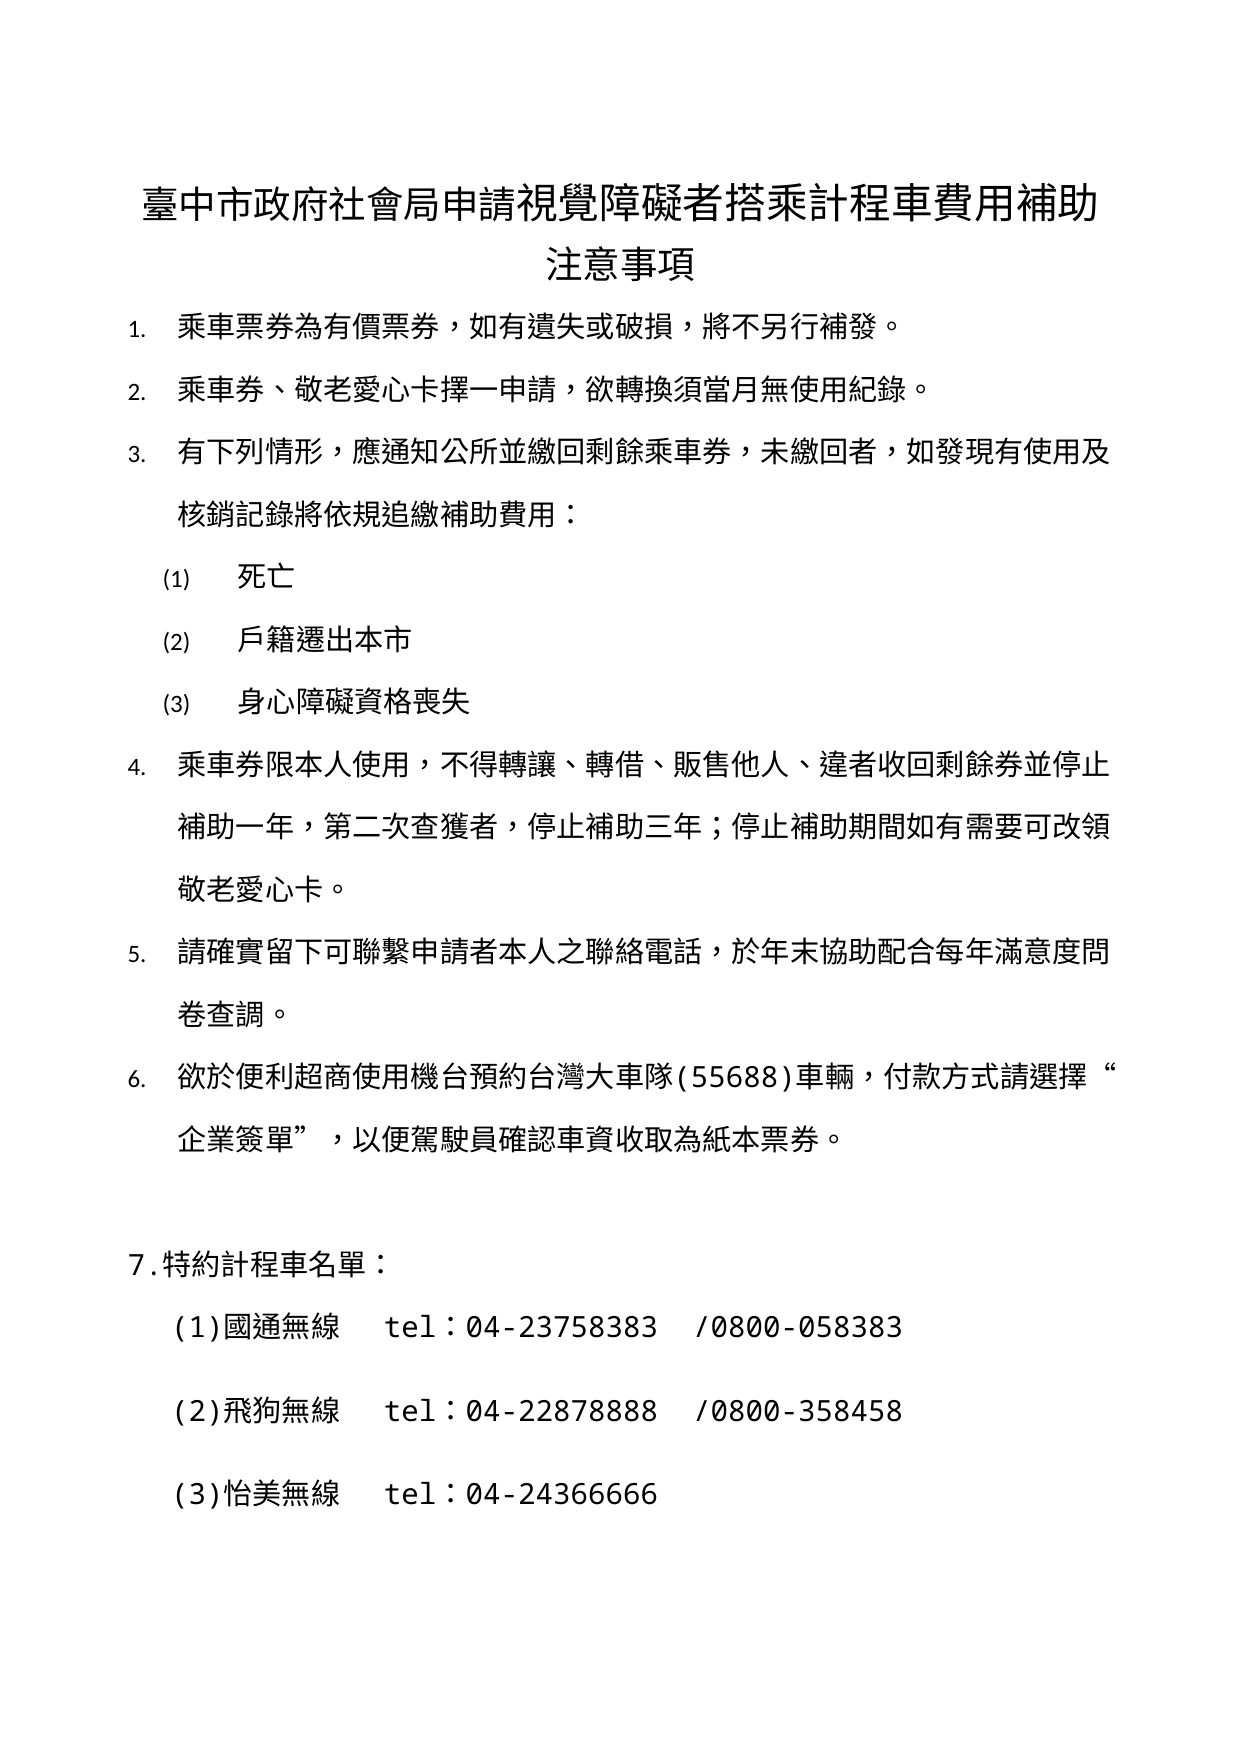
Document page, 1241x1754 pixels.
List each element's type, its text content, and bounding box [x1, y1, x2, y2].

list 乘車票券為有價票券，如有遺失或破損，將不另行補發。 [127, 283, 1128, 346]
list 死亡 [162, 533, 1128, 596]
text 臺中市政府社會局申請視覺障礙者搭乘計程車費用補助 [112, 158, 1128, 221]
list 身心障礙資格喪失 [162, 658, 1128, 721]
list 請確實留下可聯繫申請者本人之聯絡電話，於年末協助配合每年滿意度問卷查調。 [127, 908, 1128, 1033]
text (1)國通無線 tel：04-23758383 /0800-058383 [112, 1283, 1128, 1346]
list 欲於便利超商使用機台預約台灣大車隊(55688)車輛，付款方式請選擇“企業簽單”，以便駕駛員確認車資收取為紙本票券。 [127, 1033, 1128, 1158]
list 戶籍遷出本市 [162, 596, 1128, 658]
text 7.特約計程車名單： [127, 1221, 1128, 1283]
list 乘車券、敬老愛心卡擇一申請，欲轉換須當月無使用紀錄。 [127, 346, 1128, 408]
text (3)怡美無線 tel：04-24366666 [112, 1451, 1128, 1513]
text 注意事項 [112, 221, 1128, 283]
text (2)飛狗無線 tel：04-22878888 /0800-358458 [112, 1367, 1128, 1429]
list 有下列情形，應通知公所並繳回剩餘乘車券，未繳回者，如發現有使用及核銷記錄將依規追繳補助費用： [127, 408, 1128, 533]
list 乘車券限本人使用，不得轉讓、轉借、販售他人、違者收回剩餘券並停止補助一年，第二次查獲者，停止補助三年；停止補助期間如有需要可改領敬老愛心卡。 [127, 721, 1128, 908]
